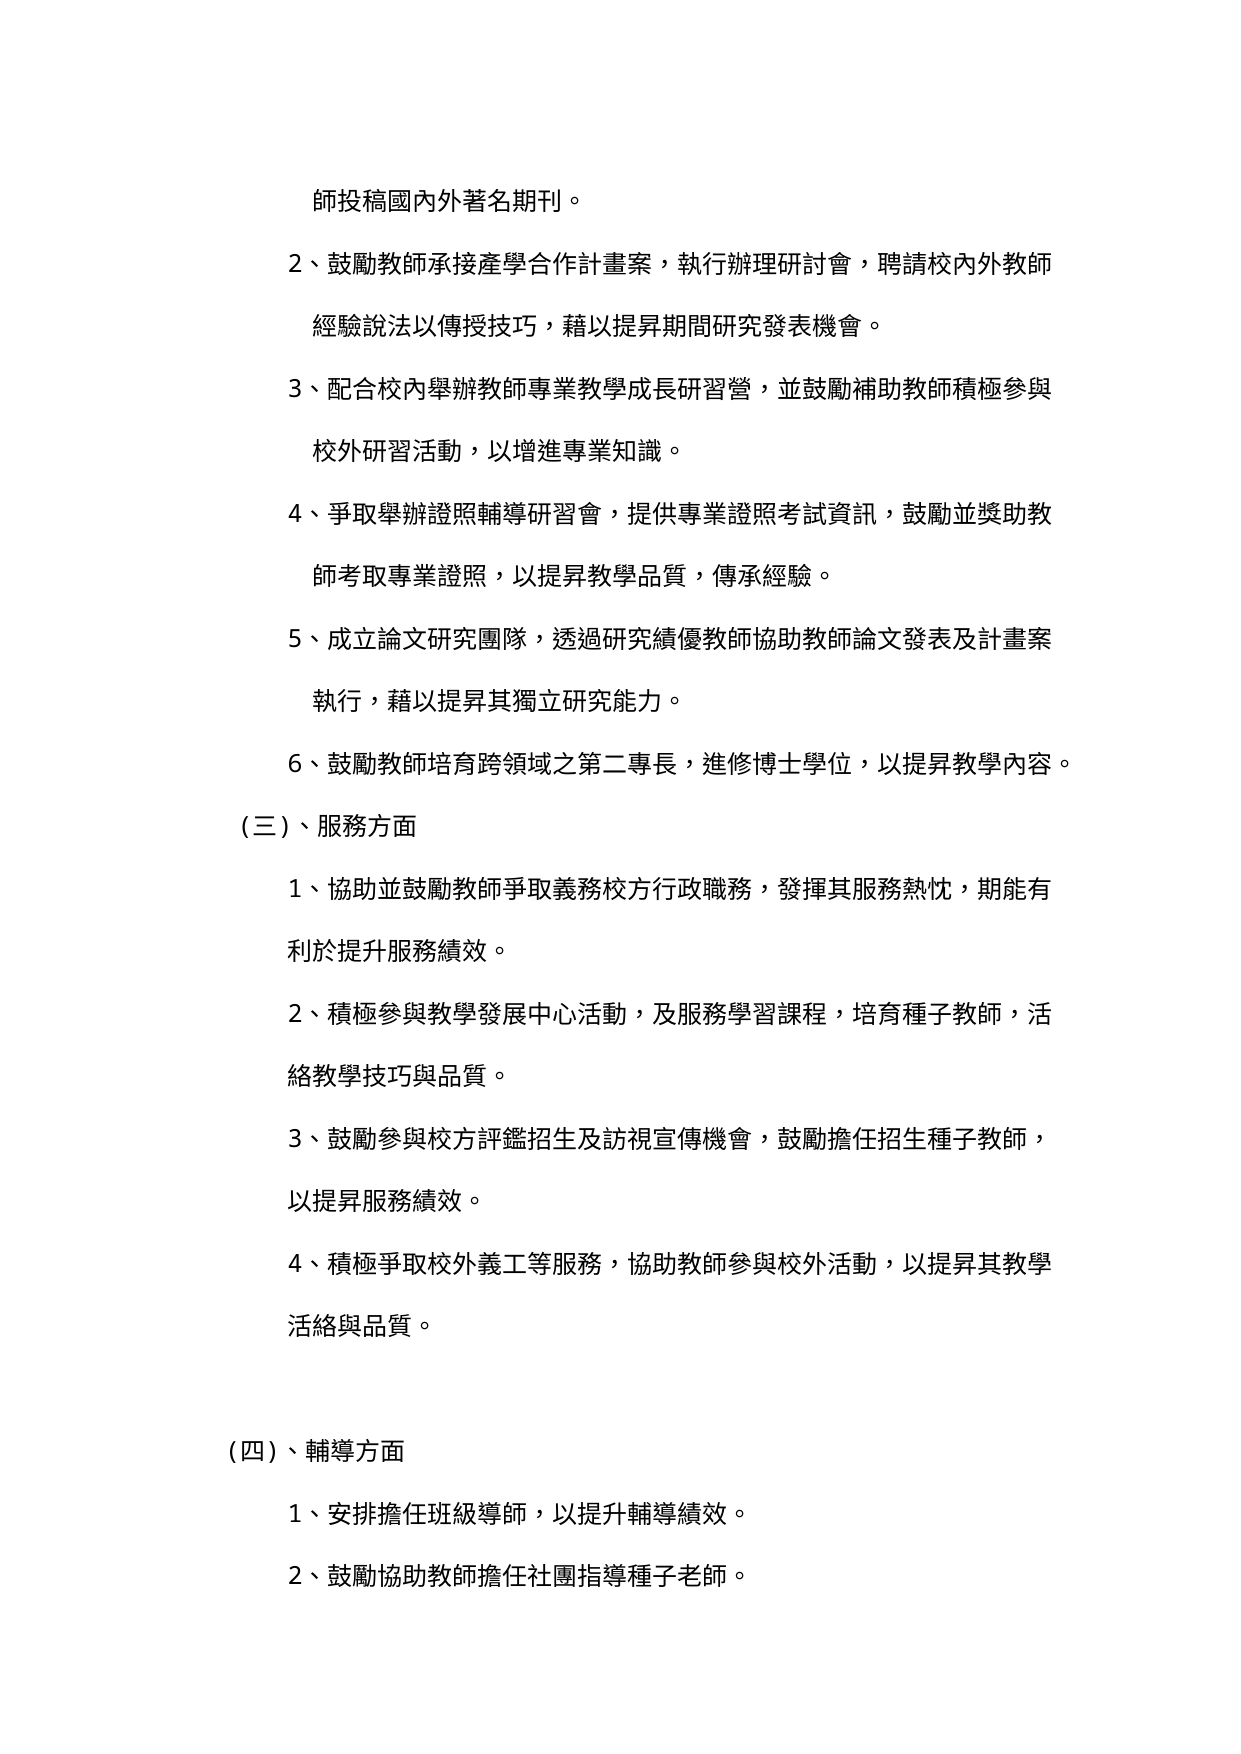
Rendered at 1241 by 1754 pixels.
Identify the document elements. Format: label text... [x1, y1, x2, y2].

text 5、成立論文研究團隊，透過研究績優教師協助教師論文發表及計畫案執行，藉以提昇其獨立研究能力。 [287, 596, 1053, 721]
text 3、鼓勵參與校方評鑑招生及訪視宣傳機會，鼓勵擔任招生種子教師，以提昇服務績效。 [287, 1096, 1053, 1221]
text (四)、輔導方面 [187, 1408, 1053, 1471]
text 2、積極參與教學發展中心活動，及服務學習課程，培育種子教師，活絡教學技巧與品質。 [287, 971, 1053, 1096]
text 3、配合校內舉辦教師專業教學成長研習營，並鼓勵補助教師積極參與校外研習活動，以增進專業知識。 [287, 346, 1053, 471]
text 4、積極爭取校外義工等服務，協助教師參與校外活動，以提昇其教學活絡與品質。 [287, 1221, 1053, 1346]
text 4、爭取舉辦證照輔導研習會，提供專業證照考試資訊，鼓勵並獎助教師考取專業證照，以提昇教學品質，傳承經驗。 [287, 471, 1053, 596]
text 2、鼓勵教師承接產學合作計畫案，執行辦理研討會，聘請校內外教師經驗說法以傳授技巧，藉以提昇期間研究發表機會。 [287, 221, 1053, 346]
text 6、鼓勵教師培育跨領域之第二專長，進修博士學位，以提昇教學內容。 [287, 721, 1053, 783]
text 2、鼓勵協助教師擔任社團指導種子老師。 [287, 1533, 1053, 1596]
text 師投稿國內外著名期刊。 [287, 158, 1053, 221]
text 1、協助並鼓勵教師爭取義務校方行政職務，發揮其服務熱忱，期能有利於提升服務績效。 [287, 846, 1053, 971]
text 1、安排擔任班級導師，以提升輔導績效。 [287, 1471, 1053, 1533]
text (三)、服務方面 [237, 783, 1053, 846]
